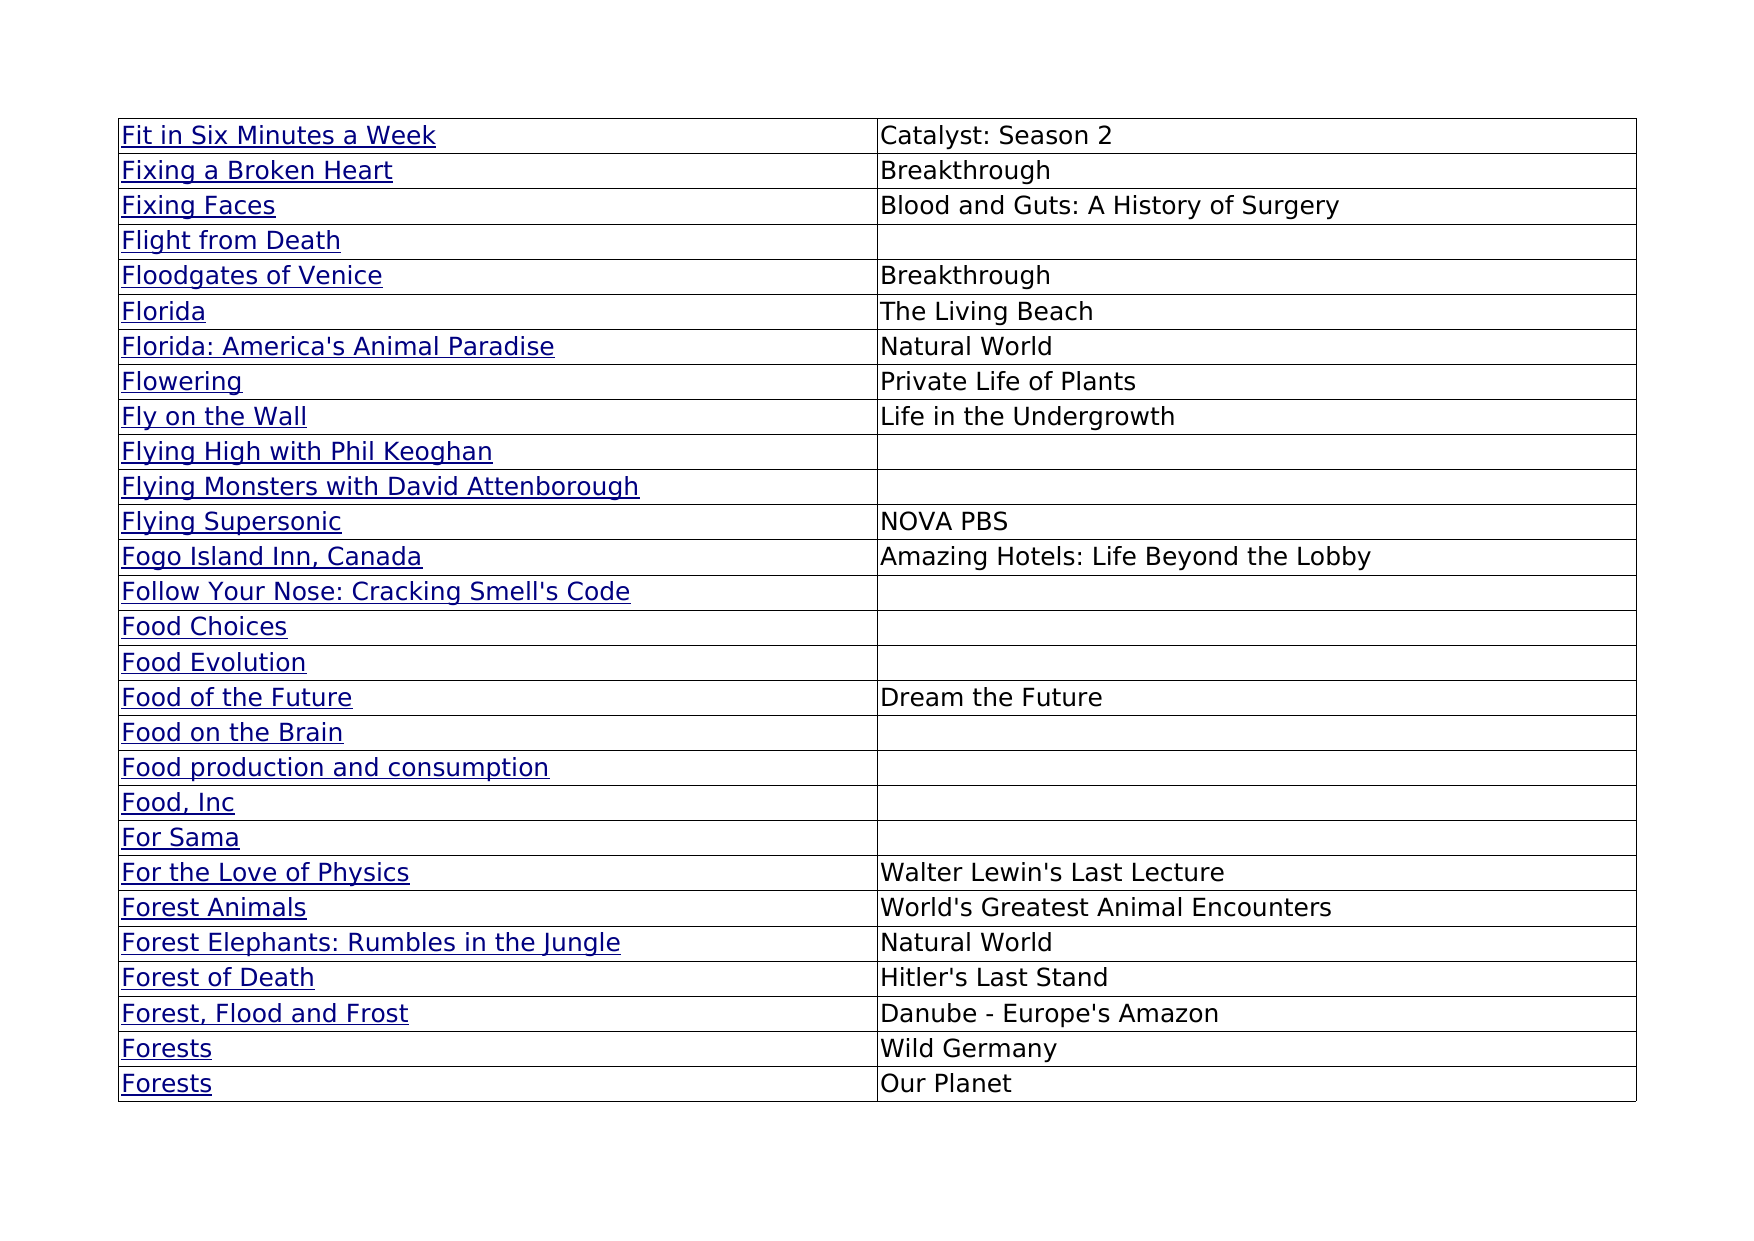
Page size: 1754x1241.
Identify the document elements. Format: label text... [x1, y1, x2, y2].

table_cell Follow Your Nose: Cracking Smell's Code [119, 576, 877, 609]
table_cell Natural World [878, 927, 1636, 961]
table_cell [878, 611, 1636, 645]
table_cell Forest, Flood and Frost [119, 997, 877, 1031]
table_cell Fixing a Broken Heart [119, 154, 877, 188]
table_cell Florida: America's Animal Paradise [119, 330, 877, 364]
table_cell Forests [119, 1067, 877, 1101]
table_cell Our Planet [878, 1067, 1636, 1101]
table_cell Dream the Future [878, 681, 1636, 715]
table_cell Wild Germany [878, 1032, 1636, 1066]
table_cell Danube - Europe's Amazon [878, 997, 1636, 1031]
table_cell Flight from Death [119, 225, 877, 258]
table_cell For Sama [119, 821, 877, 855]
table_cell Food of the Future [119, 681, 877, 715]
table_cell [878, 821, 1636, 855]
table_cell Life in the Undergrowth [878, 400, 1636, 434]
table_cell [878, 470, 1636, 504]
table_cell [878, 576, 1636, 609]
table_cell Breakthrough [878, 154, 1636, 188]
table_cell Food Evolution [119, 646, 877, 680]
table_cell Flowering [119, 365, 877, 399]
table_cell The Living Beach [878, 295, 1636, 329]
table_cell Forest of Death [119, 962, 877, 996]
table_cell Flying Supersonic [119, 505, 877, 539]
table_cell Private Life of Plants [878, 365, 1636, 399]
table_cell Hitler's Last Stand [878, 962, 1636, 996]
table_cell [878, 225, 1636, 258]
table_cell Catalyst: Season 2 [878, 119, 1636, 153]
table_cell Floodgates of Venice [119, 260, 877, 294]
table_cell [878, 435, 1636, 469]
table_cell Food on the Brain [119, 716, 877, 750]
table_cell Fixing Faces [119, 189, 877, 223]
table_cell Breakthrough [878, 260, 1636, 294]
table_cell Blood and Guts: A History of Surgery [878, 189, 1636, 223]
table_cell [878, 716, 1636, 750]
table_cell Food, Inc [119, 786, 877, 820]
table_cell Walter Lewin's Last Lecture [878, 856, 1636, 890]
table_cell Amazing Hotels: Life Beyond the Lobby [878, 540, 1636, 574]
table_cell Forest Animals [119, 891, 877, 926]
table_cell Fogo Island Inn, Canada [119, 540, 877, 574]
table_cell Forest Elephants: Rumbles in the Jungle [119, 927, 877, 961]
table_cell Fit in Six Minutes a Week [119, 119, 877, 153]
table_cell Fly on the Wall [119, 400, 877, 434]
table_cell Florida [119, 295, 877, 329]
table_cell Flying Monsters with David Attenborough [119, 470, 877, 504]
table_cell [878, 646, 1636, 680]
table_cell Food production and consumption [119, 751, 877, 785]
table_cell Natural World [878, 330, 1636, 364]
table_cell NOVA PBS [878, 505, 1636, 539]
table_cell [878, 751, 1636, 785]
table_cell Food Choices [119, 611, 877, 645]
table_cell Forests [119, 1032, 877, 1066]
table_cell For the Love of Physics [119, 856, 877, 890]
table_cell World's Greatest Animal Encounters [878, 891, 1636, 926]
table_cell [878, 786, 1636, 820]
table_cell Flying High with Phil Keoghan [119, 435, 877, 469]
